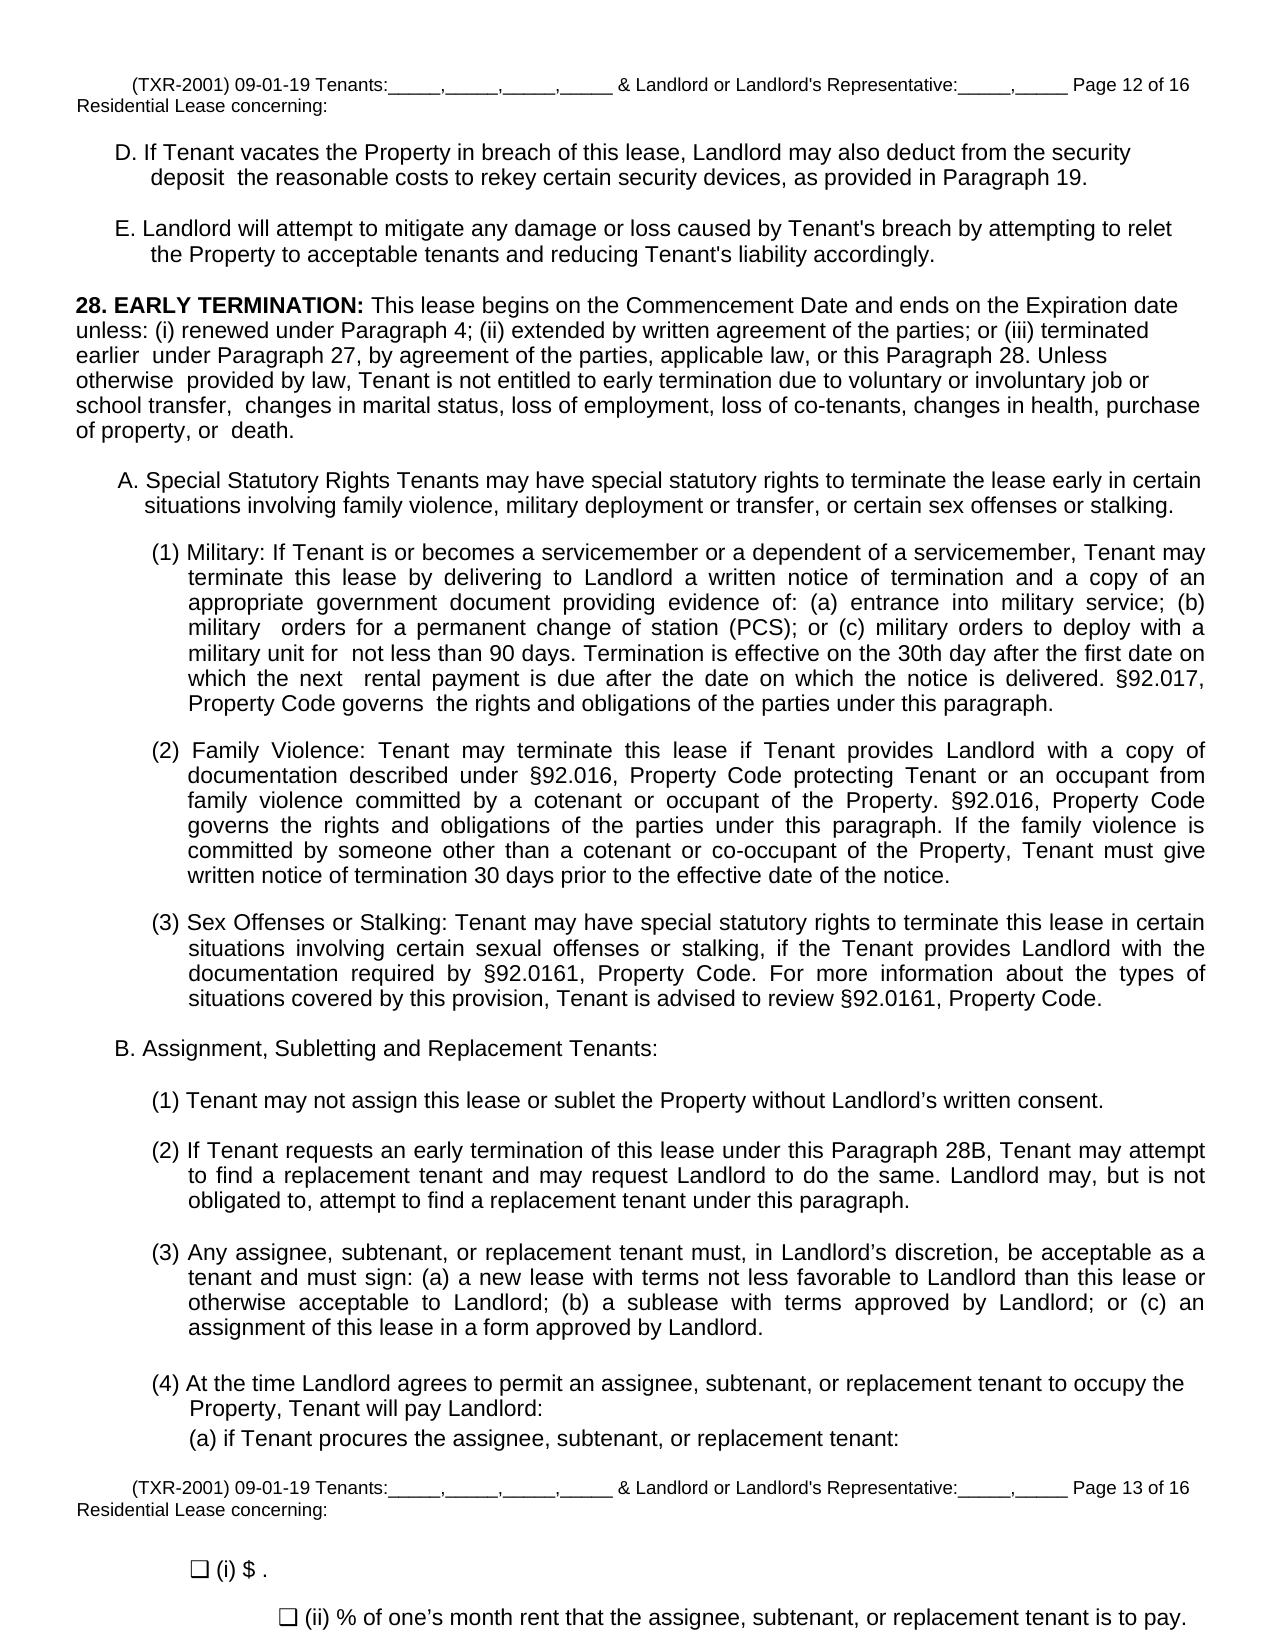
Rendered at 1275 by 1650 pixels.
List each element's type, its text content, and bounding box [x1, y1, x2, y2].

text (1) Military: If Tenant is or becomes a servicemember or a dependent of a servicemember, Tenant may terminate this lease by delivering to Landlord a written notice of termination and a copy of an appropriate government document providing evidence of: (a) entrance into military service; (b) military orders for a permanent change of station (PCS); or (c) military orders to deploy with a military unit for not less than 90 days. Termination is effective on the 30th day after the first date on which the next rental payment is due after the date on which the notice is delivered. §92.017, Property Code governs the rights and obligations of the parties under this paragraph. [151, 540, 1206, 716]
text 28. EARLY TERMINATION: This lease begins on the Commencement Date and ends on the Expiration date unless: (i) renewed under Paragraph 4; (ii) extended by written agreement of the parties; or (iii) terminated earlier under Paragraph 27, by agreement of the parties, applicable law, or this Paragraph 28. Unless otherwise provided by law, Tenant is not entitled to early termination due to voluntary or involuntary job or school transfer, changes in marital status, loss of employment, loss of co-tenants, changes in health, purchase of property, or death. [75, 293, 1206, 444]
text (3) Any assignee, subtenant, or replacement tenant must, in Landlord’s discretion, be acceptable as a tenant and must sign: (a) a new lease with terms not less favorable to Landlord than this lease or otherwise acceptable to Landlord; (b) a sublease with terms approved by Landlord; or (c) an assignment of this lease in a form approved by Landlord. [151, 1240, 1206, 1340]
text ❑ (ii) % of one’s month rent that the assignee, subtenant, or replacement tenant is to pay. [6, 1592, 1187, 1639]
text (4) At the time Landlord agrees to permit an assignee, subtenant, or replacement tenant to occupy the Property, Tenant will pay Landlord: [151, 1371, 1206, 1421]
text ❑ (i) $ . [189, 1543, 1207, 1590]
text (a) if Tenant procures the assignee, subtenant, or replacement tenant: [189, 1424, 1207, 1451]
text (TXR-2001) 09-01-19 Tenants:_____,_____,_____,_____ & Landlord or Landlord's Representative:_____,_____ Page 12 of 16 [6, 74, 1189, 95]
text D. If Tenant vacates the Property in breach of this lease, Landlord may also deduct from the security deposit the reasonable costs to rekey certain security devices, as provided in Paragraph 19. [114, 140, 1206, 190]
text (2) Family Violence: Tenant may terminate this lease if Tenant provides Landlord with a copy of documentation described under §92.016, Property Code protecting Tenant or an occupant from family violence committed by a cotenant or occupant of the Property. §92.016, Property Code governs the rights and obligations of the parties under this paragraph. If the family violence is committed by someone other than a cotenant or co-occupant of the Property, Tenant must give written notice of termination 30 days prior to the effective date of the notice. [151, 738, 1206, 889]
text E. Landlord will attempt to mitigate any damage or loss caused by Tenant's breach by attempting to relet the Property to acceptable tenants and reducing Tenant's liability accordingly. [114, 217, 1206, 267]
text B. Assignment, Subletting and Replacement Tenants: [114, 1035, 1207, 1062]
text (2) If Tenant requests an early termination of this lease under this Paragraph 28B, Tenant may attempt to find a replacement tenant and may request Landlord to do the same. Landlord may, but is not obligated to, attempt to find a replacement tenant under this paragraph. [151, 1138, 1206, 1213]
text Residential Lease concerning: [76, 1498, 1207, 1520]
text (3) Sex Offenses or Stalking: Tenant may have special statutory rights to terminate this lease in certain situations involving certain sexual offenses or stalking, if the Tenant provides Landlord with the documentation required by §92.0161, Property Code. For more information about the types of situations covered by this provision, Tenant is advised to review §92.0161, Property Code. [151, 911, 1206, 1011]
text A. Special Statutory Rights Tenants may have special statutory rights to terminate the lease early in certain situations involving family violence, military deployment or transfer, or certain sex offenses or stalking. [112, 468, 1206, 518]
text (TXR-2001) 09-01-19 Tenants:_____,_____,_____,_____ & Landlord or Landlord's Representative:_____,_____ Page 13 of 16 [6, 1477, 1189, 1498]
text Residential Lease concerning: [76, 95, 1207, 117]
text (1) Tenant may not assign this lease or sublet the Property without Landlord’s written consent. [6, 1087, 1104, 1113]
